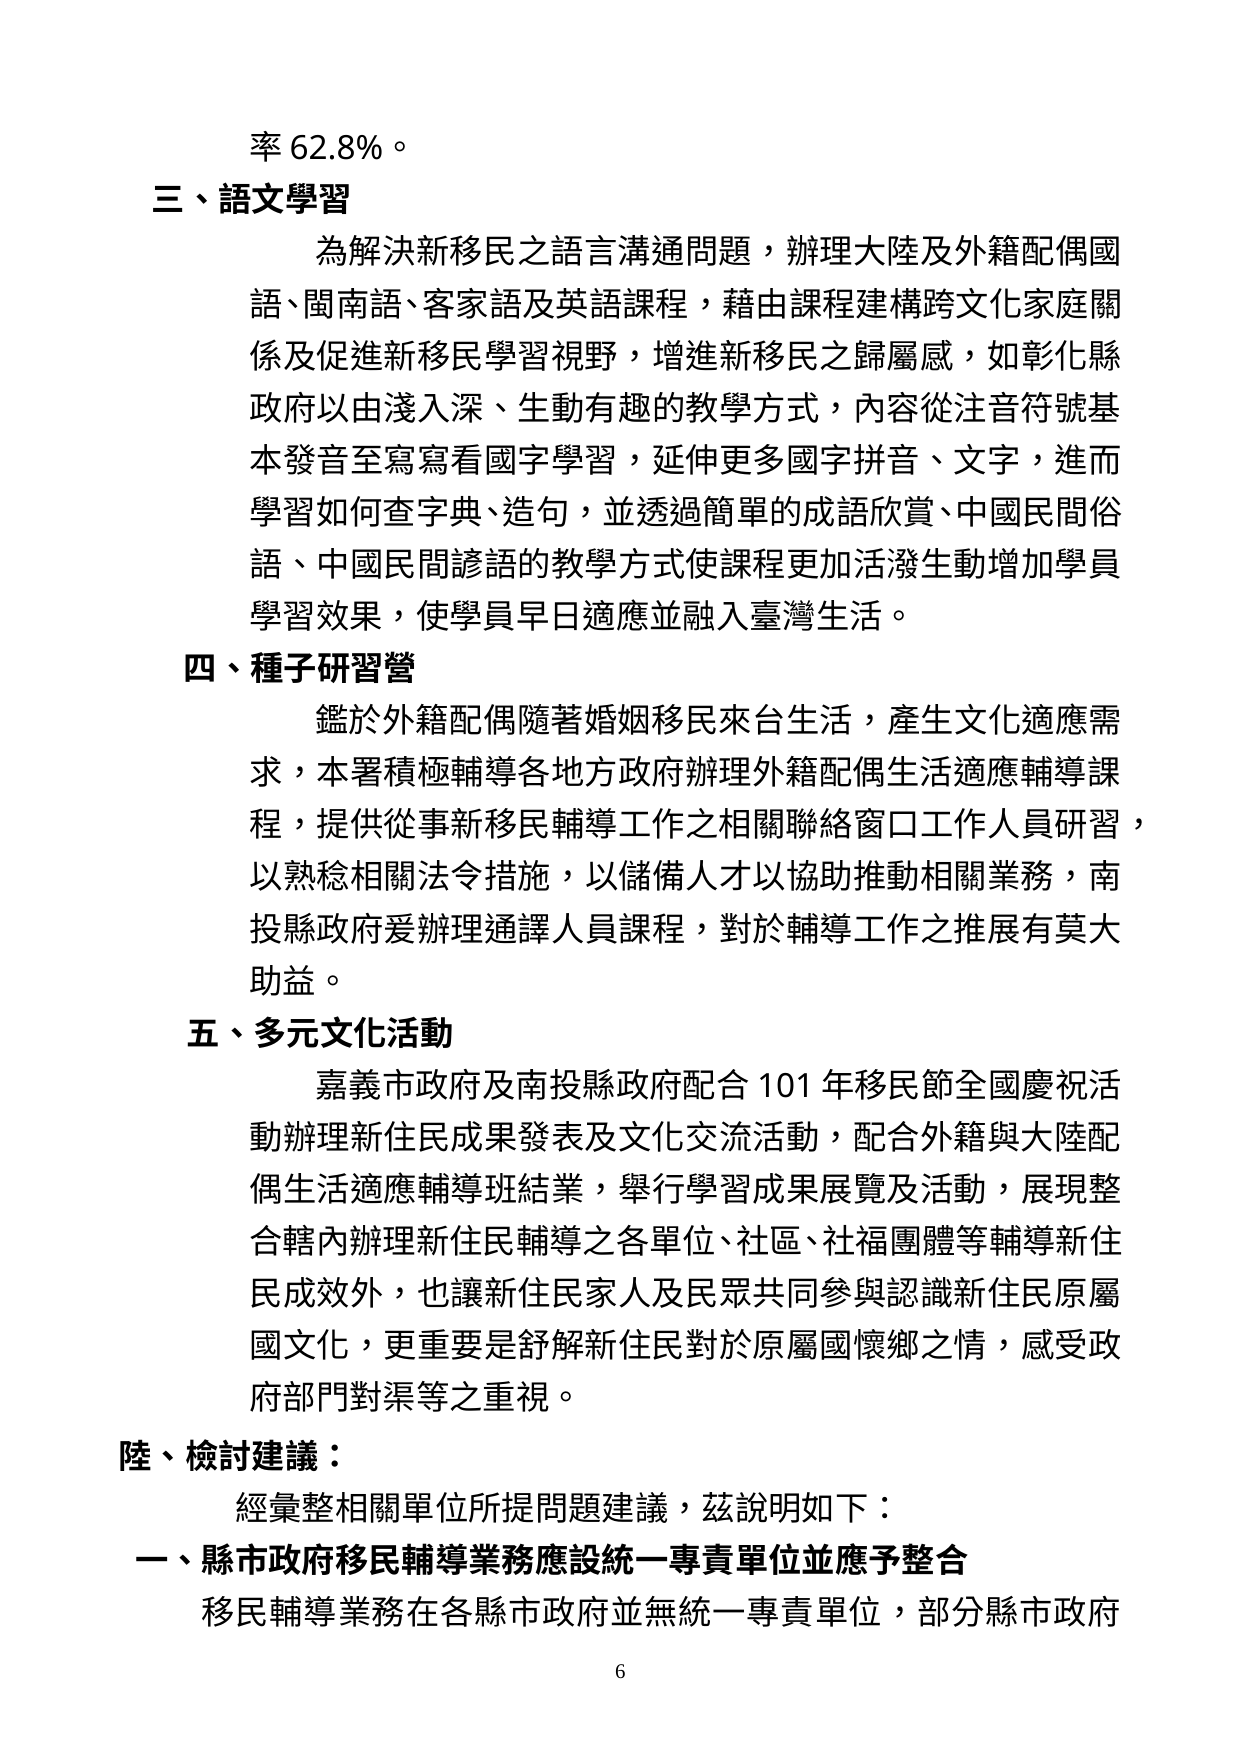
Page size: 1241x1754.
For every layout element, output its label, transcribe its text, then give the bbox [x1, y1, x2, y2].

text 率62.8%。 [249, 118, 1122, 170]
text 一、縣市政府移民輔導業務應設統一專責單位並應予整合 [118, 1531, 1122, 1583]
text 嘉義市政府及南投縣政府配合101年移民節全國慶祝活動辦理新住民成果發表及文化交流活動，配合外籍與大陸配偶生活適應輔導班結業，舉行學習成果展覽及活動，展現整合轄內辦理新住民輔導之各單位、社區、社福團體等輔導新住民成效外，也讓新住民家人及民眾共同參與認識新住民原屬國文化，更重要是舒解新住民對於原屬國懷鄉之情，感受政府部門對渠等之重視。 [249, 1056, 1122, 1420]
text 經彙整相關單位所提問題建議，茲說明如下： [118, 1478, 1122, 1531]
text 陸、檢討建議： [118, 1426, 1122, 1478]
text 移民輔導業務在各縣市政府並無統一專責單位，部分縣市政府 [152, 1583, 1122, 1635]
text 為解決新移民之語言溝通問題，辦理大陸及外籍配偶國語、閩南語、客家語及英語課程，藉由課程建構跨文化家庭關係及促進新移民學習視野，增進新移民之歸屬感，如彰化縣政府以由淺入深、生動有趣的教學方式，內容從注音符號基本發音至寫寫看國字學習，延伸更多國字拼音、文字，進而學習如何查字典、造句，並透過簡單的成語欣賞、中國民間俗語、中國民間諺語的教學方式使課程更加活潑生動增加學員學習效果，使學員早日適應並融入臺灣生活。 [249, 222, 1122, 639]
text 五、多元文化活動 [187, 1003, 1122, 1056]
text 三、語文學習 [118, 170, 1122, 222]
text 四、種子研習營 [184, 639, 1122, 691]
text 鑑於外籍配偶隨著婚姻移民來台生活，產生文化適應需求，本署積極輔導各地方政府辦理外籍配偶生活適應輔導課程，提供從事新移民輔導工作之相關聯絡窗口工作人員研習，以熟稔相關法令措施，以儲備人才以協助推動相關業務，南投縣政府爰辦理通譯人員課程，對於輔導工作之推展有莫大助益。 [249, 691, 1122, 1003]
